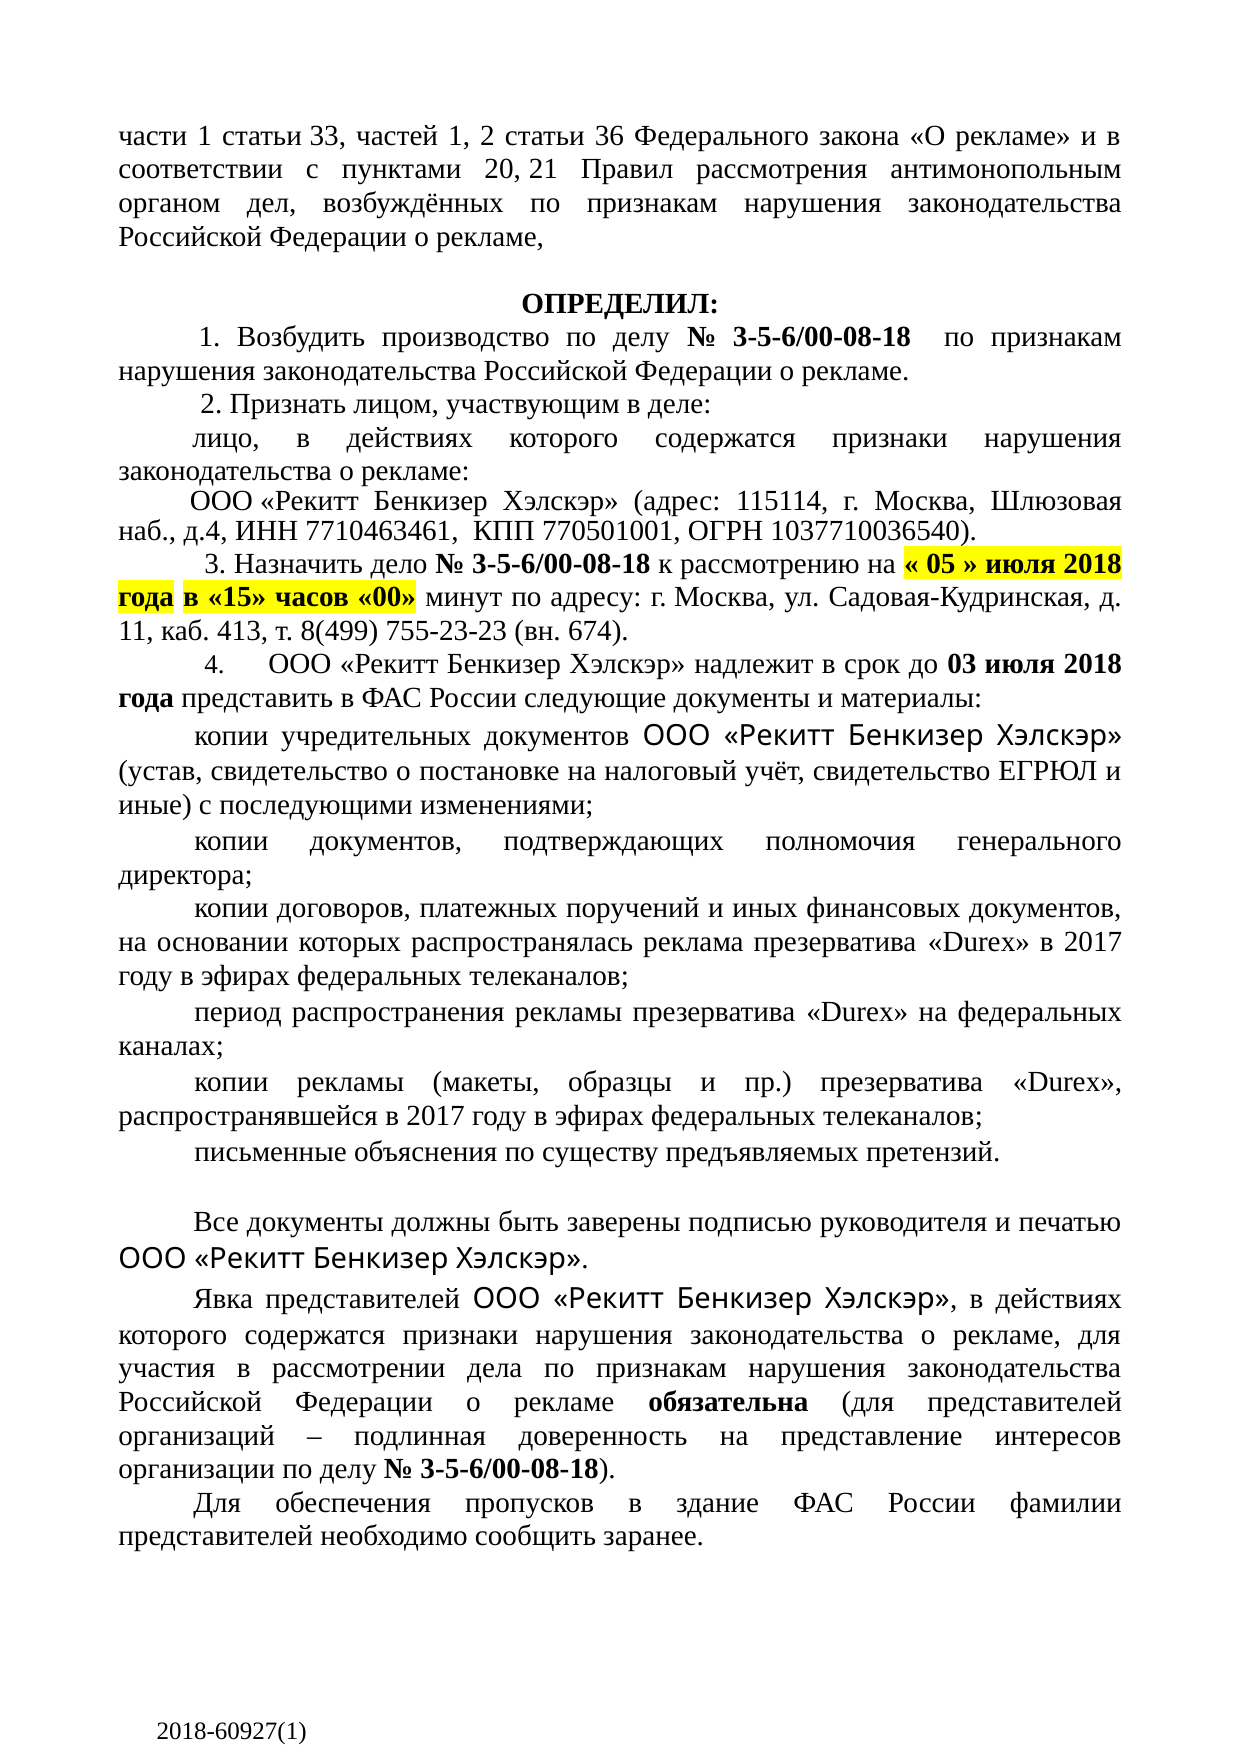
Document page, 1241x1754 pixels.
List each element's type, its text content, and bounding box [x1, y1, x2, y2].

text период распространения рекламы презерватива «Durex» на федеральных каналах; [118, 994, 1122, 1061]
text части 1 статьи 33, частей 1, 2 статьи 36 Федерального закона «О рекламе» и в соответствии с пунктами 20, 21 Правил рассмотрения антимонопольным органом дел, возбуждённых по признакам нарушения законодательства Российской Федерации о рекламе, [118, 118, 1122, 252]
text ООО «Рекитт Бенкизер Хэлскэр» (адрес: 115114, г. Москва, Шлюзовая наб., д.4, ИНН 7710463461, КПП 770501001, ОГРН 1037710036540). [118, 487, 1122, 546]
text копии учредительных документов ООО «Рекитт Бенкизер Хэлскэр» (устав, свидетельство о постановке на налоговый учёт, свидетельство ЕГРЮЛ и иные) с последующими изменениями; [118, 714, 1122, 821]
text Для обеспечения пропусков в здание ФАС России фамилии представителей необходимо сообщить заранее. [118, 1485, 1122, 1552]
text Все документы должны быть заверены подписью руководителя и печатью ООО «Рекитт Бенкизер Хэлскэр». [118, 1204, 1122, 1277]
text копии документов, подтверждающих полномочия генерального директора; [118, 823, 1122, 891]
list ООО «Рекитт Бенкизер Хэлскэр» надлежит в срок до 03 июля 2018 года представить в ФАС России следующие документы и материалы: [118, 647, 1122, 714]
text копии договоров, платежных поручений и иных финансовых документов, на основании которых распространялась реклама презерватива «Durex» в 2017 году в эфирах федеральных телеканалов; [118, 891, 1122, 991]
text 3. Назначить дело № 3-5-6/00-08-18 к рассмотрению на « 05 » июля 2018 года в «15» часов «00» минут по адресу: г. Москва, ул. Садовая-Кудринская, д. 11, каб. 413, т. 8(499) 755-23-23 (вн. 674). [118, 546, 1122, 647]
text Явка представителей ООО «Рекитт Бенкизер Хэлскэр», в действиях которого содержатся признаки нарушения законодательства о рекламе, для участия в рассмотрении дела по признакам нарушения законодательства Российской Федерации о рекламе обязательна (для представителей организаций – подлинная доверенность на представление интересов организации по делу № 3-5-6/00-08-18). [118, 1277, 1122, 1485]
text копии рекламы (макеты, образцы и пр.) презерватива «Durex», распространявшейся в 2017 году в эфирах федеральных телеканалов; [118, 1064, 1122, 1131]
text лицо, в действиях которого содержатся признаки нарушения законодательства о рекламе: [118, 420, 1122, 487]
text письменные объяснения по существу предъявляемых претензий. [118, 1134, 1122, 1168]
text 2. Признать лицом, участвующим в деле: [118, 386, 1122, 420]
text 1. Возбудить производство по делу № 3-5-6/00-08-18 по признакам нарушения законодательства Российской Федерации о рекламе. [118, 319, 1122, 386]
text ОПРЕДЕЛИЛ: [118, 286, 1122, 319]
